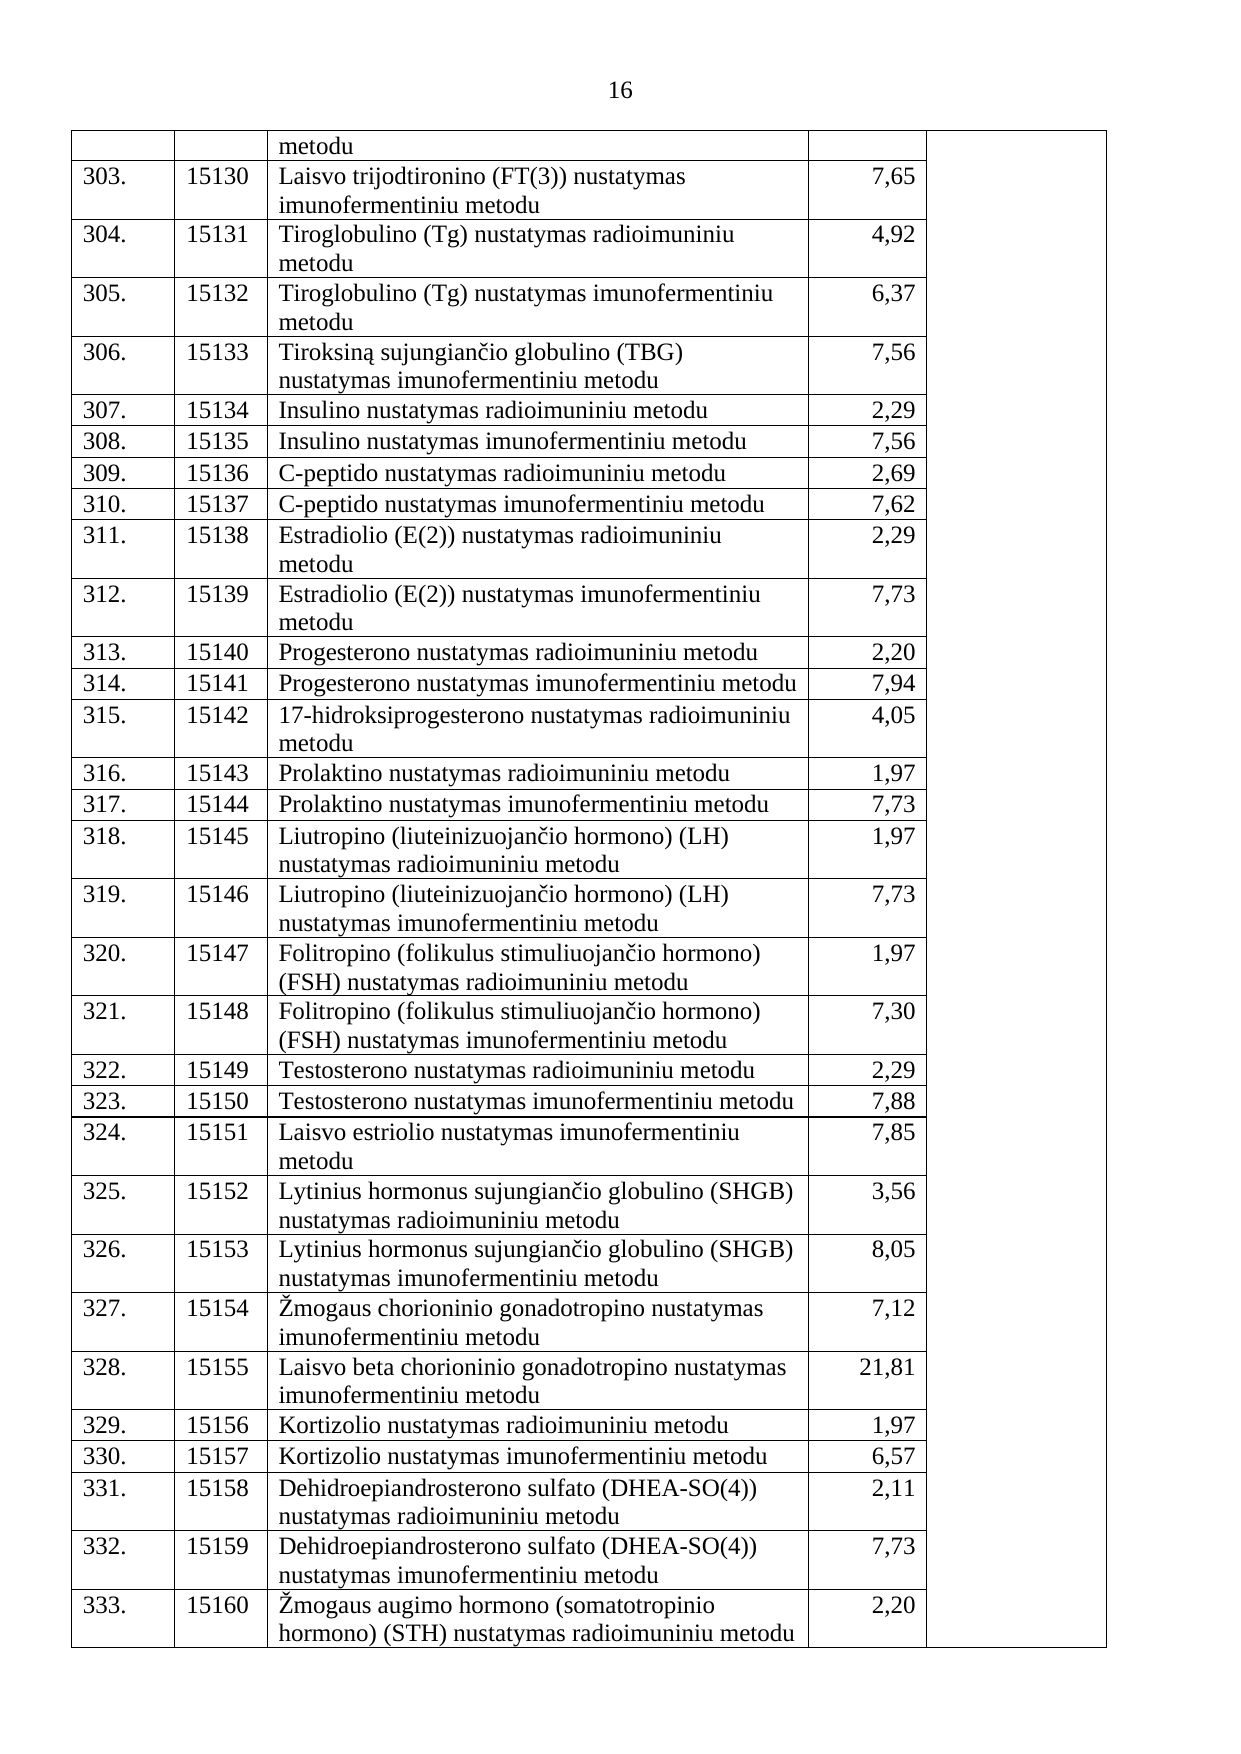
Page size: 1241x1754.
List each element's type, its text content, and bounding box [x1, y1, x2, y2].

table_cell metodu [268, 131, 808, 160]
table_cell [1107, 488, 1120, 519]
table_cell [1107, 699, 1120, 757]
table_cell Folitropino (folikulus stimuliuojančio hormono) (FSH) nustatymas radioimuniniu metodu [268, 938, 808, 995]
table_cell 8,05 [809, 1235, 926, 1292]
table_cell 15159 [175, 1531, 267, 1589]
table_cell [1107, 1472, 1120, 1530]
table_cell 15144 [175, 790, 267, 820]
table_cell [1107, 1085, 1120, 1116]
table_cell 313. [72, 637, 174, 667]
table_cell 332. [72, 1531, 174, 1589]
table_cell Tiroglobulino (Tg) nustatymas imunofermentiniu metodu [268, 278, 808, 336]
table_cell 15152 [175, 1176, 267, 1233]
table_cell 2,20 [809, 1590, 926, 1647]
table_cell 15134 [175, 395, 267, 425]
table_cell 15147 [175, 938, 267, 995]
table_cell 7,85 [809, 1118, 926, 1175]
table_cell 330. [72, 1441, 174, 1472]
table_cell 319. [72, 879, 174, 937]
table_cell Folitropino (folikulus stimuliuojančio hormono) (FSH) nustatymas imunofermentiniu metodu [268, 996, 808, 1054]
table_cell 6,57 [809, 1441, 926, 1472]
table_cell [72, 131, 174, 160]
table_cell 311. [72, 520, 174, 578]
table_cell Tiroglobulino (Tg) nustatymas radioimuniniu metodu [268, 220, 808, 277]
table_cell 329. [72, 1410, 174, 1440]
table_cell [1107, 636, 1120, 667]
table_cell Žmogaus augimo hormono (somatotropinio hormono) (STH) nustatymas radioimuniniu metodu [268, 1590, 808, 1647]
table_cell C-peptido nustatymas radioimuniniu metodu [268, 458, 808, 488]
table_cell 305. [72, 278, 174, 336]
table_cell [1107, 789, 1120, 820]
table_cell Insulino nustatymas imunofermentiniu metodu [268, 426, 808, 457]
table_cell 7,65 [809, 161, 926, 218]
table_cell Prolaktino nustatymas radioimuniniu metodu [268, 758, 808, 788]
table_cell 15139 [175, 579, 267, 636]
table_cell 15149 [175, 1055, 267, 1085]
table_cell Prolaktino nustatymas imunofermentiniu metodu [268, 790, 808, 820]
table_cell 308. [72, 426, 174, 457]
table_cell 7,73 [809, 879, 926, 937]
table_cell Insulino nustatymas radioimuniniu metodu [268, 395, 808, 425]
table_cell [1107, 219, 1120, 277]
table_cell 317. [72, 790, 174, 820]
table_cell [809, 131, 926, 160]
table_cell 15156 [175, 1410, 267, 1440]
table_cell 1,97 [809, 758, 926, 788]
table_cell [1107, 1175, 1120, 1233]
table_cell 326. [72, 1235, 174, 1292]
table_cell Laisvo beta chorioninio gonadotropino nustatymas imunofermentiniu metodu [268, 1352, 808, 1409]
table_cell 310. [72, 489, 174, 519]
table_cell [1107, 1351, 1120, 1409]
table_cell 7,56 [809, 426, 926, 457]
table_cell [1107, 425, 1120, 457]
table_cell Laisvo trijodtironino (FT(3)) nustatymas imunofermentiniu metodu [268, 161, 808, 218]
table_cell [1107, 1054, 1120, 1085]
table_cell Lietuvos Respublikos sveikatos apsaugos ministro 2002 m. spalio 15 d. įsakymas Nr. 505 „Dėl sveikatos apsaugos ministerijos 1996 m. kovo 26 d. įsakymo Nr. 178 „Dėl Valstybės ir savivaldybių remiamų asmens sveikatos priežiūros paslaugų kainyno patvirtinimo“ pakeitimo“ [927, 131, 1106, 1647]
table_cell 7,88 [809, 1086, 926, 1116]
table_cell [1107, 336, 1120, 394]
table_cell [1107, 878, 1120, 937]
table_cell 3,56 [809, 1176, 926, 1233]
table_cell [1107, 457, 1120, 488]
table_cell 15160 [175, 1590, 267, 1647]
table_cell [1107, 394, 1120, 425]
table_cell [1107, 1589, 1120, 1647]
table_cell Liutropino (liuteinizuojančio hormono) (LH) nustatymas imunofermentiniu metodu [268, 879, 808, 937]
table_cell 15146 [175, 879, 267, 937]
table_cell Testosterono nustatymas radioimuniniu metodu [268, 1055, 808, 1085]
table_cell [1107, 130, 1120, 160]
table_cell 15130 [175, 161, 267, 218]
table_cell 17-hidroksiprogesterono nustatymas radioimuniniu metodu [268, 700, 808, 757]
table_cell [1107, 820, 1120, 878]
table_cell [1107, 160, 1120, 218]
table_cell Lytinius hormonus sujungiančio globulino (SHGB) nustatymas imunofermentiniu metodu [268, 1235, 808, 1292]
table_cell [1107, 1409, 1120, 1440]
table_cell 315. [72, 700, 174, 757]
table_cell 314. [72, 669, 174, 699]
table_cell 15142 [175, 700, 267, 757]
table_cell 303. [72, 161, 174, 218]
table_cell 2,69 [809, 458, 926, 488]
table_cell 15158 [175, 1473, 267, 1530]
table_cell 7,94 [809, 669, 926, 699]
table_cell Liutropino (liuteinizuojančio hormono) (LH) nustatymas radioimuniniu metodu [268, 821, 808, 878]
table_cell 4,92 [809, 220, 926, 277]
table_cell 15143 [175, 758, 267, 788]
table_cell 6,37 [809, 278, 926, 336]
table_cell 316. [72, 758, 174, 788]
table_cell 7,73 [809, 579, 926, 636]
table_cell 7,30 [809, 996, 926, 1054]
table_cell 15137 [175, 489, 267, 519]
table_cell 7,73 [809, 1531, 926, 1589]
table_cell 333. [72, 1590, 174, 1647]
table_cell 15132 [175, 278, 267, 336]
table_cell [1107, 578, 1120, 636]
table_cell 4,05 [809, 700, 926, 757]
table_cell 15145 [175, 821, 267, 878]
table_cell Lytinius hormonus sujungiančio globulino (SHGB) nustatymas radioimuniniu metodu [268, 1176, 808, 1233]
table_cell [1107, 1530, 1120, 1589]
table_cell [1107, 519, 1120, 578]
table_cell [175, 131, 267, 160]
table_cell 15151 [175, 1118, 267, 1175]
table_cell Progesterono nustatymas imunofermentiniu metodu [268, 669, 808, 699]
table_cell 7,62 [809, 489, 926, 519]
table_cell 15133 [175, 337, 267, 394]
table_cell 15140 [175, 637, 267, 667]
table_cell 327. [72, 1293, 174, 1351]
table_cell 15141 [175, 669, 267, 699]
table_cell 322. [72, 1055, 174, 1085]
table_cell Progesterono nustatymas radioimuniniu metodu [268, 637, 808, 667]
table_cell 2,11 [809, 1473, 926, 1530]
table_cell 328. [72, 1352, 174, 1409]
table_cell [1107, 937, 1120, 995]
table_cell 2,20 [809, 637, 926, 667]
table_cell 309. [72, 458, 174, 488]
table_cell 21,81 [809, 1352, 926, 1409]
table_cell 15148 [175, 996, 267, 1054]
table_cell 2,29 [809, 395, 926, 425]
table_cell 320. [72, 938, 174, 995]
table_cell Testosterono nustatymas imunofermentiniu metodu [268, 1086, 808, 1116]
table_cell Estradiolio (E(2)) nustatymas radioimuniniu metodu [268, 520, 808, 578]
table_cell 7,56 [809, 337, 926, 394]
table_cell [1107, 1116, 1120, 1175]
table_cell Dehidroepiandrosterono sulfato (DHEA-SO(4)) nustatymas radioimuniniu metodu [268, 1473, 808, 1530]
table_cell 1,97 [809, 821, 926, 878]
table_cell [1107, 277, 1120, 336]
table_cell 7,73 [809, 790, 926, 820]
table_cell C-peptido nustatymas imunofermentiniu metodu [268, 489, 808, 519]
table_cell 7,12 [809, 1293, 926, 1351]
table_cell 15131 [175, 220, 267, 277]
table_cell 15135 [175, 426, 267, 457]
table_cell 321. [72, 996, 174, 1054]
table_cell 318. [72, 821, 174, 878]
table_cell 304. [72, 220, 174, 277]
table_cell 1,97 [809, 938, 926, 995]
table_cell 306. [72, 337, 174, 394]
table_cell Kortizolio nustatymas imunofermentiniu metodu [268, 1441, 808, 1472]
table_cell 15138 [175, 520, 267, 578]
table_cell Dehidroepiandrosterono sulfato (DHEA-SO(4)) nustatymas imunofermentiniu metodu [268, 1531, 808, 1589]
table_cell [1107, 1234, 1120, 1292]
table_cell Kortizolio nustatymas radioimuniniu metodu [268, 1410, 808, 1440]
table_cell [1107, 757, 1120, 788]
table_cell 2,29 [809, 520, 926, 578]
table_cell [1107, 668, 1120, 699]
table_cell 15154 [175, 1293, 267, 1351]
table_cell 331. [72, 1473, 174, 1530]
table_cell 323. [72, 1086, 174, 1116]
table_cell 325. [72, 1176, 174, 1233]
table_cell Estradiolio (E(2)) nustatymas imunofermentiniu metodu [268, 579, 808, 636]
table_cell 15155 [175, 1352, 267, 1409]
table_cell Tiroksiną sujungiančio globulino (TBG) nustatymas imunofermentiniu metodu [268, 337, 808, 394]
table_cell 1,97 [809, 1410, 926, 1440]
table_cell 15150 [175, 1086, 267, 1116]
table_cell 2,29 [809, 1055, 926, 1085]
table_cell 15153 [175, 1235, 267, 1292]
table_cell 15136 [175, 458, 267, 488]
table_cell 15157 [175, 1441, 267, 1472]
table_cell Žmogaus chorioninio gonadotropino nustatymas imunofermentiniu metodu [268, 1293, 808, 1351]
table_cell [1107, 1440, 1120, 1472]
table_cell 324. [72, 1118, 174, 1175]
table_cell Laisvo estriolio nustatymas imunofermentiniu metodu [268, 1118, 808, 1175]
table_cell 312. [72, 579, 174, 636]
table_cell [1107, 1292, 1120, 1351]
table_cell 307. [72, 395, 174, 425]
table_cell [1107, 995, 1120, 1054]
